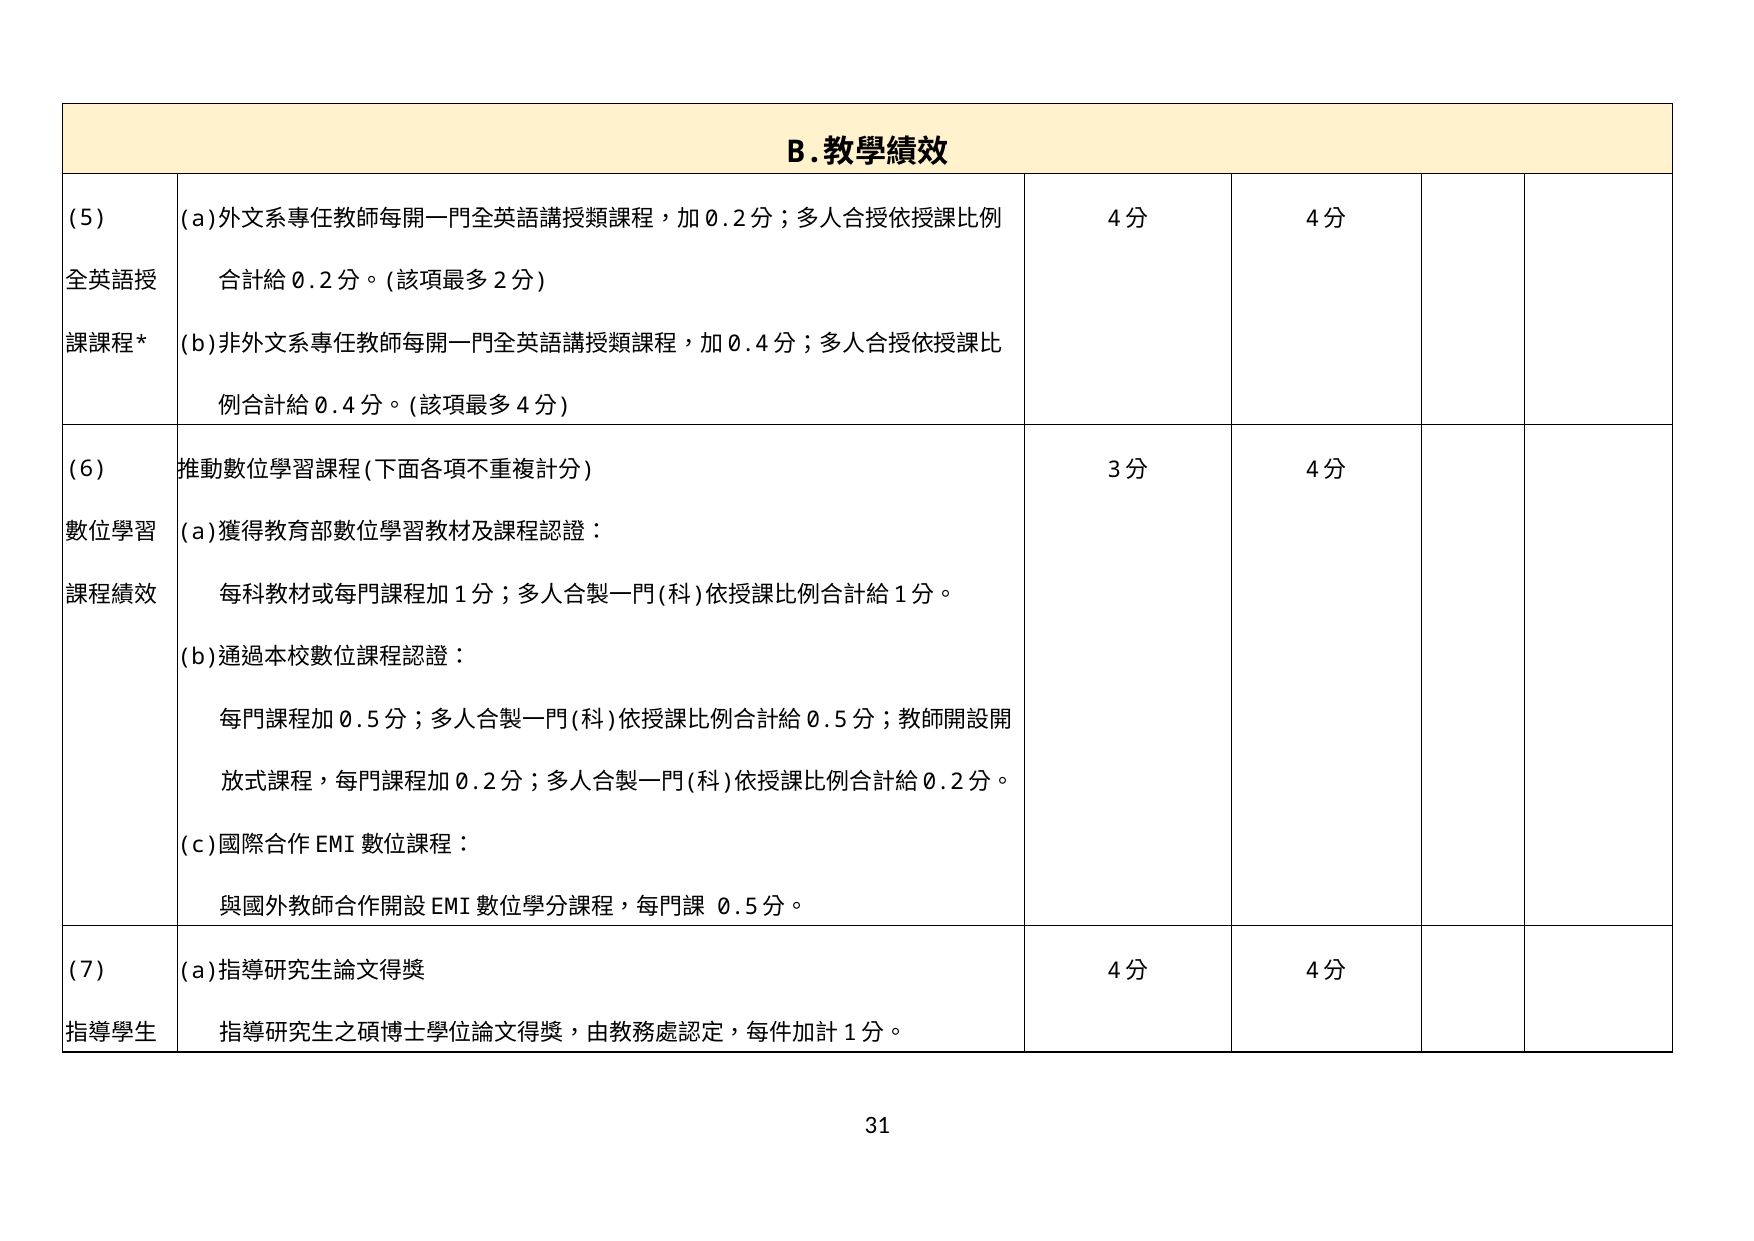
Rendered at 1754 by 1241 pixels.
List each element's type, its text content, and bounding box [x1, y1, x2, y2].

table_cell [1525, 926, 1672, 1051]
table_cell [1422, 425, 1524, 925]
table_cell 推動數位學習課程(下面各項不重複計分) (a)獲得教育部數位學習教材及課程認證： 每科教材或每門課程加1分；多人合製一門(科)依授課比例合計給1分。 (b)通過本校數位課程認證： 每門課程加0.5分；多人合製一門(科)依授課比例合計給0.5分；教師開設開放式課程，每門課程加0.2分；多人合製一門(科)依授課比例合計給0.2分。 (c)國際合作EMI數位課程： 與國外教師合作開設EMI數位學分課程，每門課 0.5分。 [178, 425, 1024, 925]
table_cell 4分 [1025, 174, 1231, 424]
table_cell [1422, 926, 1524, 1051]
table_header B.教學績效 [63, 104, 1672, 173]
table_cell (6) 數位學習課程績效 [63, 425, 177, 925]
table_cell 3分 [1025, 425, 1231, 925]
table_cell (a)外文系專任教師每開一門全英語講授類課程，加0.2分；多人合授依授課比例合計給0.2分。(該項最多2分) (b)非外文系專任教師每開一門全英語講授類課程，加0.4分；多人合授依授課比例合計給0.4分。(該項最多4分) [178, 174, 1024, 424]
table_cell 4分 [1025, 926, 1231, 1051]
table_cell 4分 [1232, 926, 1421, 1051]
table_cell [1422, 174, 1524, 424]
table_cell 4分 [1232, 425, 1421, 925]
table_cell 4分 [1232, 174, 1421, 424]
table_cell (5) 全英語授課課程* [63, 174, 177, 424]
table_cell [1525, 174, 1672, 424]
table_cell [1525, 425, 1672, 925]
table_cell (7) 指導學生 [63, 926, 177, 1051]
table_cell (a)指導研究生論文得獎 指導研究生之碩博士學位論文得獎，由教務處認定，每件加計1分。 [178, 926, 1024, 1051]
